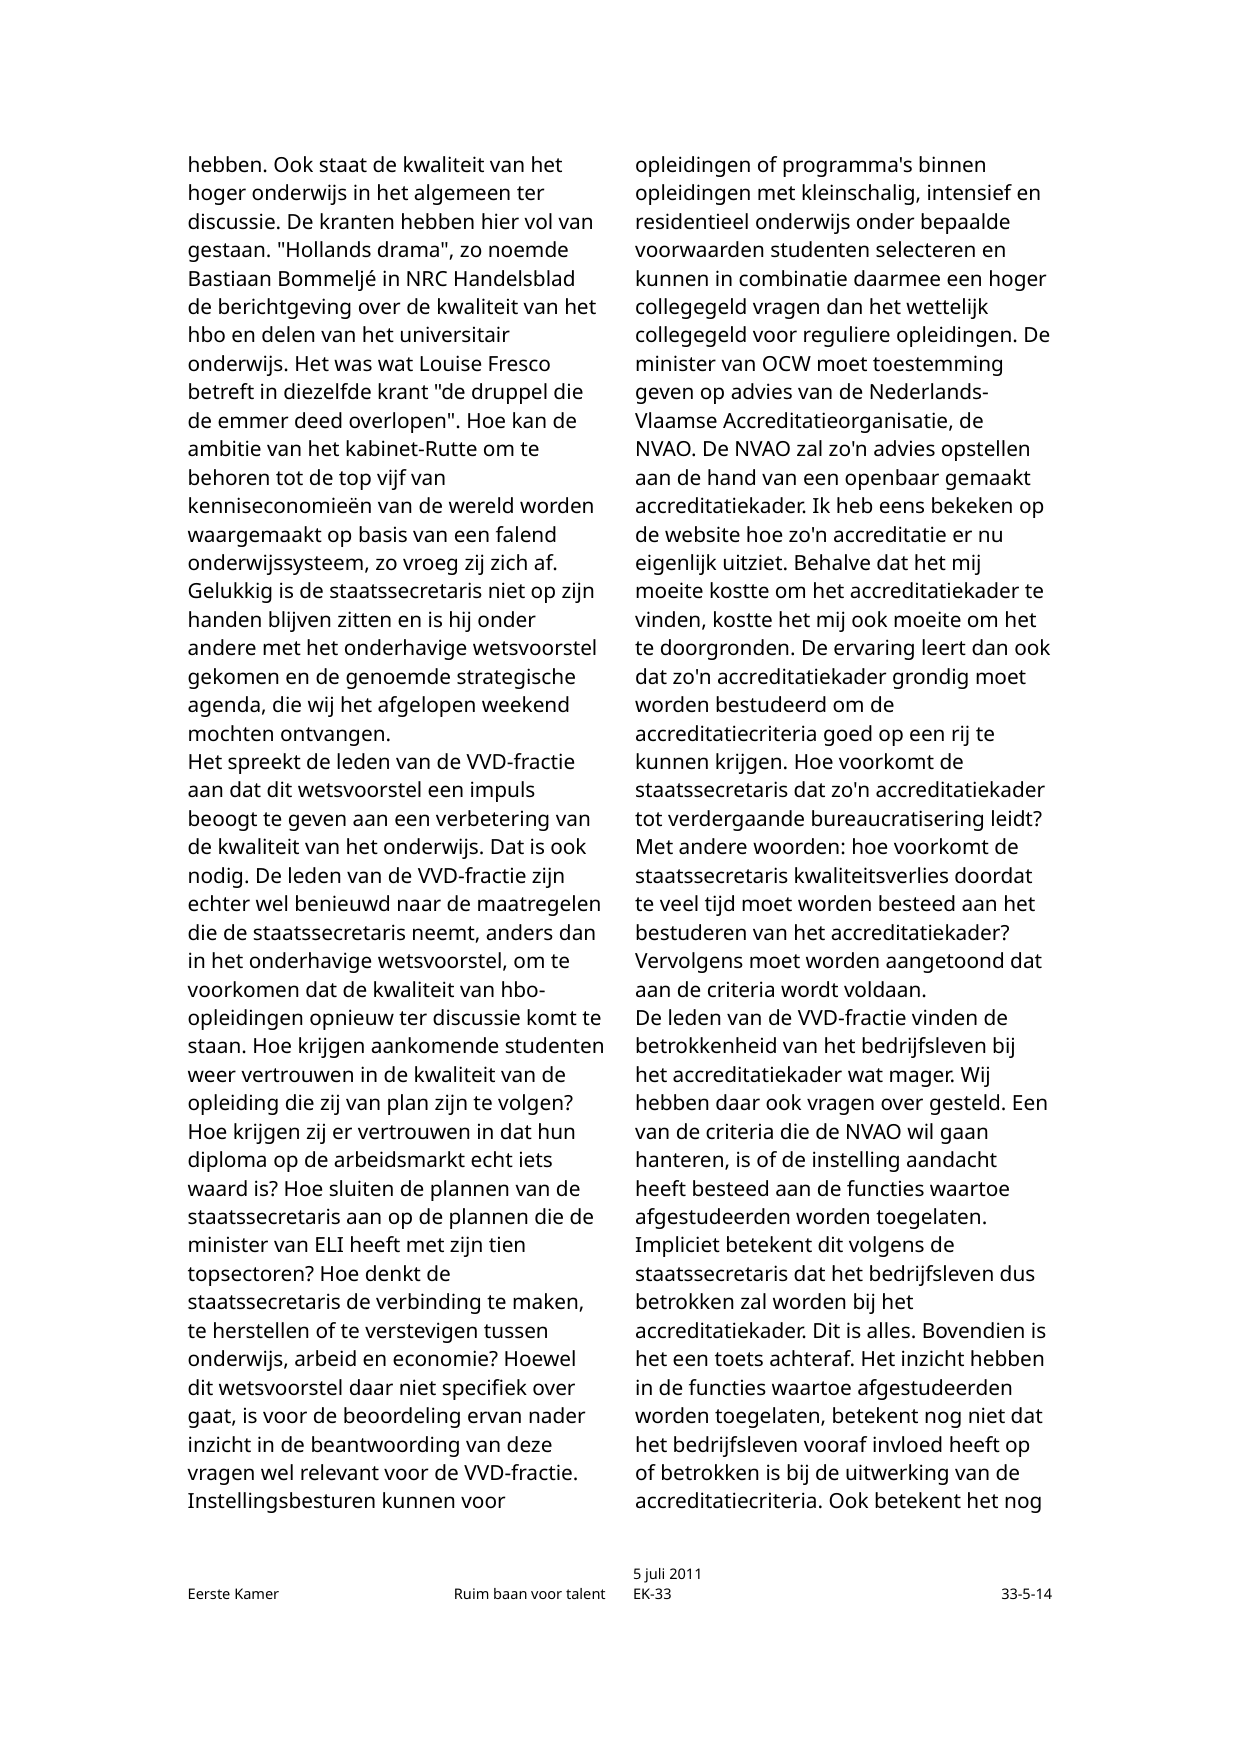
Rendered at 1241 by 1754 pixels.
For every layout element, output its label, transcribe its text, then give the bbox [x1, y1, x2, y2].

text Het spreekt de leden van de VVD-fractie aan dat dit wetsvoorstel een impuls beoogt te geven aan een verbetering van de kwaliteit van het onderwijs. Dat is ook nodig. De leden van de VVD-fractie zijn echter wel benieuwd naar de maatregelen die de staatssecretaris neemt, anders dan in het onderhavige wetsvoorstel, om te voorkomen dat de kwaliteit van hbo-opleidingen opnieuw ter discussie komt te staan. Hoe krijgen aankomende studenten weer vertrouwen in de kwaliteit van de opleiding die zij van plan zijn te volgen? Hoe krijgen zij er vertrouwen in dat hun diploma op de arbeidsmarkt echt iets waard is? Hoe sluiten de plannen van de staatssecretaris aan op de plannen die de minister van ELI heeft met zijn tien topsectoren? Hoe denkt de staatssecretaris de verbinding te maken, te herstellen of te verstevigen tussen onderwijs, arbeid en economie? Hoewel dit wetsvoorstel daar niet specifiek over gaat, is voor de beoordeling ervan nader inzicht in de beantwoording van deze vragen wel relevant voor de VVD-fractie. [187, 747, 605, 1487]
text Instellingsbesturen kunnen voor [187, 1487, 605, 1515]
text De leden van de VVD-fractie vinden de betrokkenheid van het bedrijfsleven bij het accreditatiekader wat mager. Wij hebben daar ook vragen over gesteld. Een van de criteria die de NVAO wil gaan hanteren, is of de instelling aandacht heeft besteed aan de functies waartoe afgestudeerden worden toegelaten. Impliciet betekent dit volgens de staatssecretaris dat het bedrijfsleven dus betrokken zal worden bij het accreditatiekader. Dit is alles. Bovendien is het een toets achteraf. Het inzicht hebben in de functies waartoe afgestudeerden worden toegelaten, betekent nog niet dat het bedrijfsleven vooraf invloed heeft op of betrokken is bij de uitwerking van de accreditatiecriteria. Ook betekent het nog [635, 1003, 1053, 1515]
text hebben. Ook staat de kwaliteit van het hoger onderwijs in het algemeen ter discussie. De kranten hebben hier vol van gestaan. "Hollands drama", zo noemde Bastiaan Bommeljé in NRC Handelsblad de berichtgeving over de kwaliteit van het hbo en delen van het universitair onderwijs. Het was wat Louise Fresco betreft in diezelfde krant "de druppel die de emmer deed overlopen". Hoe kan de ambitie van het kabinet-Rutte om te behoren tot de top vijf van kenniseconomieën van de wereld worden waargemaakt op basis van een falend onderwijssysteem, zo vroeg zij zich af. Gelukkig is de staatssecretaris niet op zijn handen blijven zitten en is hij onder andere met het onderhavige wetsvoorstel gekomen en de genoemde strategische agenda, die wij het afgelopen weekend mochten ontvangen. [187, 150, 605, 747]
text opleidingen of programma's binnen opleidingen met kleinschalig, intensief en residentieel onderwijs onder bepaalde voorwaarden studenten selecteren en kunnen in combinatie daarmee een hoger collegegeld vragen dan het wettelijk collegegeld voor reguliere opleidingen. De minister van OCW moet toestemming geven op advies van de Nederlands-Vlaamse Accreditatieorganisatie, de NVAO. De NVAO zal zo'n advies opstellen aan de hand van een openbaar gemaakt accreditatiekader. Ik heb eens bekeken op de website hoe zo'n accreditatie er nu eigenlijk uitziet. Behalve dat het mij moeite kostte om het accreditatiekader te vinden, kostte het mij ook moeite om het te doorgronden. De ervaring leert dan ook dat zo'n accreditatiekader grondig moet worden bestudeerd om de accreditatiecriteria goed op een rij te kunnen krijgen. Hoe voorkomt de staatssecretaris dat zo'n accreditatiekader tot verdergaande bureaucratisering leidt? Met andere woorden: hoe voorkomt de staatssecretaris kwaliteitsverlies doordat te veel tijd moet worden besteed aan het bestuderen van het accreditatiekader? Vervolgens moet worden aangetoond dat aan de criteria wordt voldaan. [635, 150, 1053, 1003]
